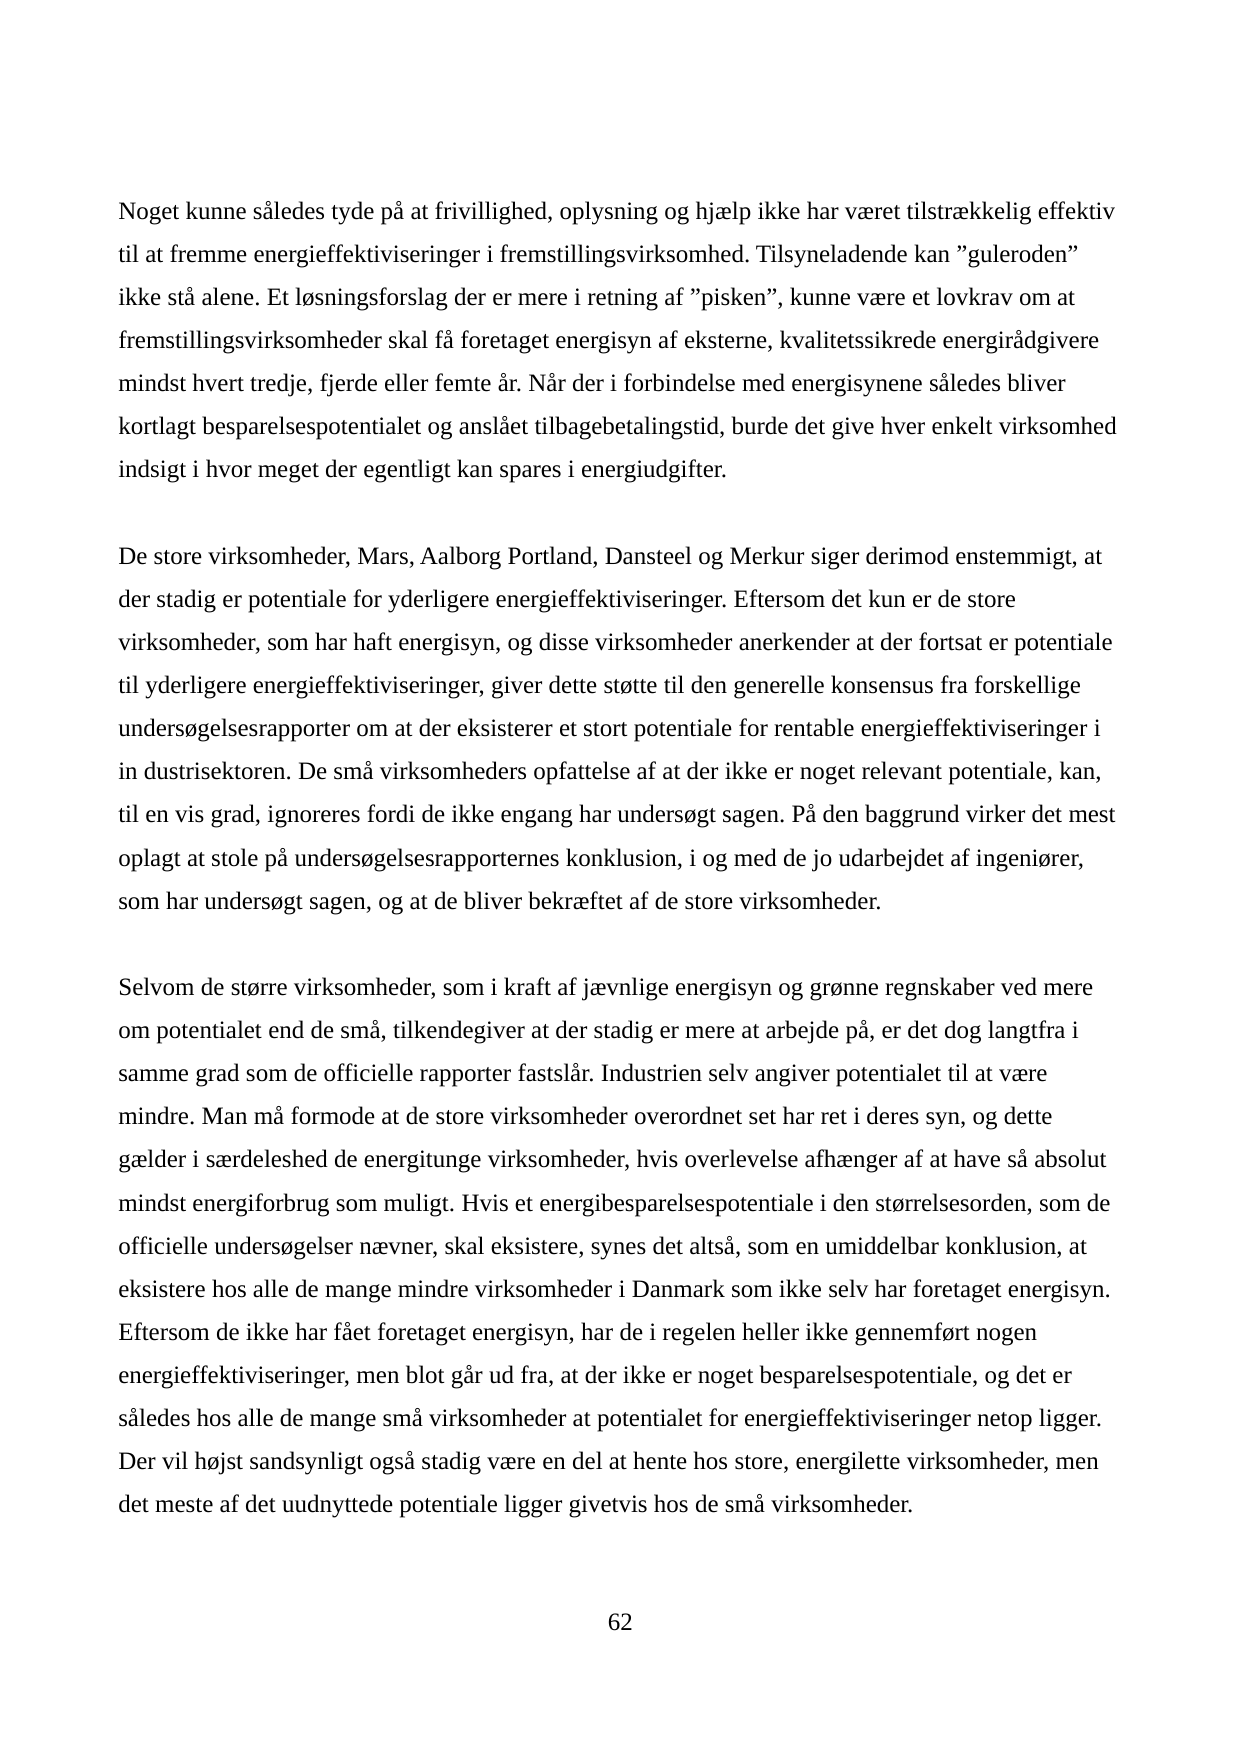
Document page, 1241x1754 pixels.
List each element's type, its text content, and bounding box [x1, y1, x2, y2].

text Noget kunne således tyde på at frivillighed, oplysning og hjælp ikke har været tilstrækkelig effektiv til at fremme energieffektiviseringer i fremstillingsvirksomhed. Tilsyneladende kan ”guleroden” ikke stå alene. Et løsningsforslag der er mere i retning af ”pisken”, kunne være et lovkrav om at fremstillingsvirksomheder skal få foretaget energisyn af eksterne, kvalitetssikrede energirådgivere mindst hvert tredje, fjerde eller femte år. Når der i forbindelse med energisynene således bliver kortlagt besparelsespotentialet og anslået tilbagebetalingstid, burde det give hver enkelt virksomhed indsigt i hvor meget der egentligt kan spares i energiudgifter. [118, 196, 1122, 483]
text De store virksomheder, Mars, Aalborg Portland, Dansteel og Merkur siger derimod enstemmigt, at der stadig er potentiale for yderligere energieffektiviseringer. Eftersom det kun er de store virksomheder, som har haft energisyn, og disse virksomheder anerkender at der fortsat er potentiale til yderligere energieffektiviseringer, giver dette støtte til den generelle konsensus fra forskellige undersøgelsesrapporter om at der eksisterer et stort potentiale for rentable energieffektiviseringer i in dustrisektoren. De små virksomheders opfattelse af at der ikke er noget relevant potentiale, kan, til en vis grad, ignoreres fordi de ikke engang har undersøgt sagen. På den baggrund virker det mest oplagt at stole på undersøgelsesrapporternes konklusion, i og med de jo udarbejdet af ingeniører, som har undersøgt sagen, og at de bliver bekræftet af de store virksomheder. [118, 541, 1122, 914]
text Selvom de større virksomheder, som i kraft af jævnlige energisyn og grønne regnskaber ved mere om potentialet end de små, tilkendegiver at der stadig er mere at arbejde på, er det dog langtfra i samme grad som de officielle rapporter fastslår. Industrien selv angiver potentialet til at være mindre. Man må formode at de store virksomheder overordnet set har ret i deres syn, og dette gælder i særdeleshed de energitunge virksomheder, hvis overlevelse afhænger af at have så absolut mindst energiforbrug som muligt. Hvis et energibesparelsespotentiale i den størrelsesorden, som de officielle undersøgelser nævner, skal eksistere, synes det altså, som en umiddelbar konklusion, at eksistere hos alle de mange mindre virksomheder i Danmark som ikke selv har foretaget energisyn. Eftersom de ikke har fået foretaget energisyn, har de i regelen heller ikke gennemført nogen energieffektiviseringer, men blot går ud fra, at der ikke er noget besparelsespotentiale, og det er således hos alle de mange små virksomheder at potentialet for energieffektiviseringer netop ligger. Der vil højst sandsynligt også stadig være en del at hente hos store, energilette virksomheder, men det meste af det uudnyttede potentiale ligger givetvis hos de små virksomheder. [118, 972, 1122, 1518]
